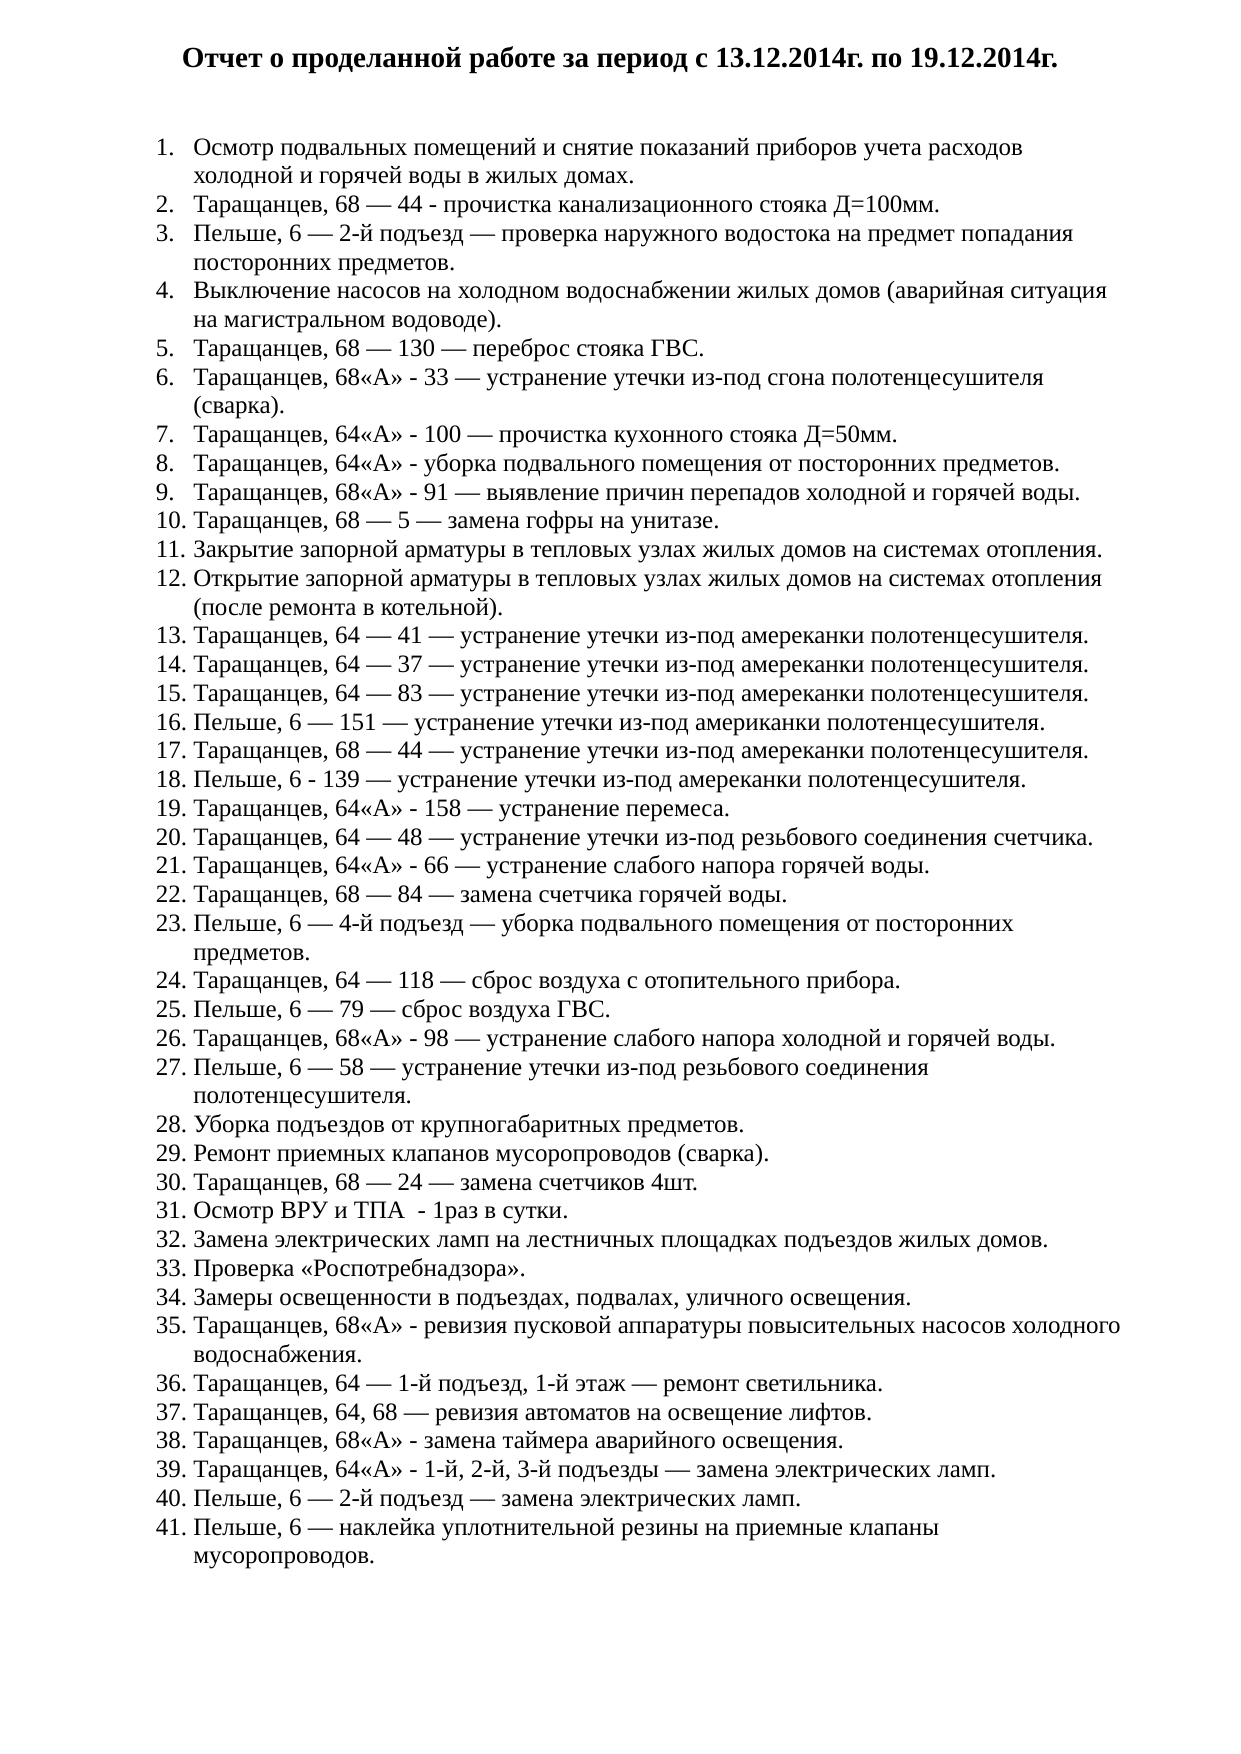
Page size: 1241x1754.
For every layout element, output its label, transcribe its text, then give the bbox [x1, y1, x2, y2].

list Пельше, 6 — 79 — сброс воздуха ГВС. [156, 994, 1122, 1023]
list Таращанцев, 64«А» - 1-й, 2-й, 3-й подъезды — замена электрических ламп. [156, 1454, 1122, 1483]
list Таращанцев, 68«А» - замена таймера аварийного освещения. [156, 1425, 1122, 1454]
list Таращанцев, 64«А» - 100 — прочистка кухонного стояка Д=50мм. [156, 419, 1122, 448]
list Осмотр подвальных помещений и снятие показаний приборов учета расходов холодной и горячей воды в жилых домах. [156, 132, 1122, 189]
list Таращанцев, 64 — 48 — устранение утечки из-под резьбового соединения счетчика. [156, 822, 1122, 850]
list Уборка подъездов от крупногабаритных предметов. [156, 1109, 1122, 1138]
list Выключение насосов на холодном водоснабжении жилых домов (аварийная ситуация на магистральном водоводе). [156, 275, 1122, 333]
list Таращанцев, 64, 68 — ревизия автоматов на освещение лифтов. [156, 1397, 1122, 1425]
list Таращанцев, 68 — 44 - прочистка канализационного стояка Д=100мм. [156, 189, 1122, 218]
list Проверка «Роспотребнадзора». [156, 1253, 1122, 1282]
list Таращанцев, 64 — 41 — устранение утечки из-под амереканки полотенцесушителя. [156, 620, 1122, 649]
list Таращанцев, 64«А» - уборка подвального помещения от посторонних предметов. [156, 448, 1122, 477]
list Таращанцев, 68 — 84 — замена счетчика горячей воды. [156, 879, 1122, 908]
list Таращанцев, 64«А» - 66 — устранение слабого напора горячей воды. [156, 850, 1122, 879]
list Таращанцев, 64«А» - 158 — устранение перемеса. [156, 793, 1122, 822]
list Таращанцев, 64 — 1-й подъезд, 1-й этаж — ремонт светильника. [156, 1368, 1122, 1397]
list Пельше, 6 — 151 — устранение утечки из-под американки полотенцесушителя. [156, 707, 1122, 735]
list Открытие запорной арматуры в тепловых узлах жилых домов на системах отопления (после ремонта в котельной). [156, 563, 1122, 620]
list Таращанцев, 68«А» - ревизия пусковой аппаратуры повысительных насосов холодного водоснабжения. [156, 1310, 1122, 1368]
list Пельше, 6 — 4-й подъезд — уборка подвального помещения от посторонних предметов. [156, 908, 1122, 965]
list Таращанцев, 68 — 5 — замена гофры на унитазе. [156, 505, 1122, 534]
list Таращанцев, 64 — 83 — устранение утечки из-под амереканки полотенцесушителя. [156, 678, 1122, 707]
list Осмотр ВРУ и ТПА - 1раз в сутки. [156, 1195, 1122, 1224]
list Пельше, 6 — 58 — устранение утечки из-под резьбового соединения полотенцесушителя. [156, 1052, 1122, 1109]
list Таращанцев, 68 — 130 — переброс стояка ГВС. [156, 333, 1122, 362]
list Таращанцев, 68«А» - 33 — устранение утечки из-под сгона полотенцесушителя (сварка). [156, 362, 1122, 419]
list Ремонт приемных клапанов мусоропроводов (сварка). [156, 1138, 1122, 1167]
text Отчет о проделанной работе за период с 13.12.2014г. по 19.12.2014г. [118, 41, 1122, 74]
list Замеры освещенности в подъездах, подвалах, уличного освещения. [156, 1282, 1122, 1310]
list Таращанцев, 68«А» - 98 — устранение слабого напора холодной и горячей воды. [156, 1023, 1122, 1052]
list Пельше, 6 — наклейка уплотнительной резины на приемные клапаны мусоропроводов. [156, 1512, 1122, 1569]
list Пельше, 6 - 139 — устранение утечки из-под амереканки полотенцесушителя. [156, 764, 1122, 793]
list Пельше, 6 — 2-й подъезд — замена электрических ламп. [156, 1483, 1122, 1512]
list Таращанцев, 64 — 118 — сброс воздуха с отопительного прибора. [156, 965, 1122, 994]
list Таращанцев, 68 — 24 — замена счетчиков 4шт. [156, 1167, 1122, 1195]
list Таращанцев, 64 — 37 — устранение утечки из-под амереканки полотенцесушителя. [156, 649, 1122, 678]
list Таращанцев, 68 — 44 — устранение утечки из-под амереканки полотенцесушителя. [156, 735, 1122, 764]
list Замена электрических ламп на лестничных площадках подъездов жилых домов. [156, 1224, 1122, 1253]
list Закрытие запорной арматуры в тепловых узлах жилых домов на системах отопления. [156, 534, 1122, 563]
list Таращанцев, 68«А» - 91 — выявление причин перепадов холодной и горячей воды. [156, 477, 1122, 505]
list Пельше, 6 — 2-й подъезд — проверка наружного водостока на предмет попадания посторонних предметов. [156, 218, 1122, 275]
